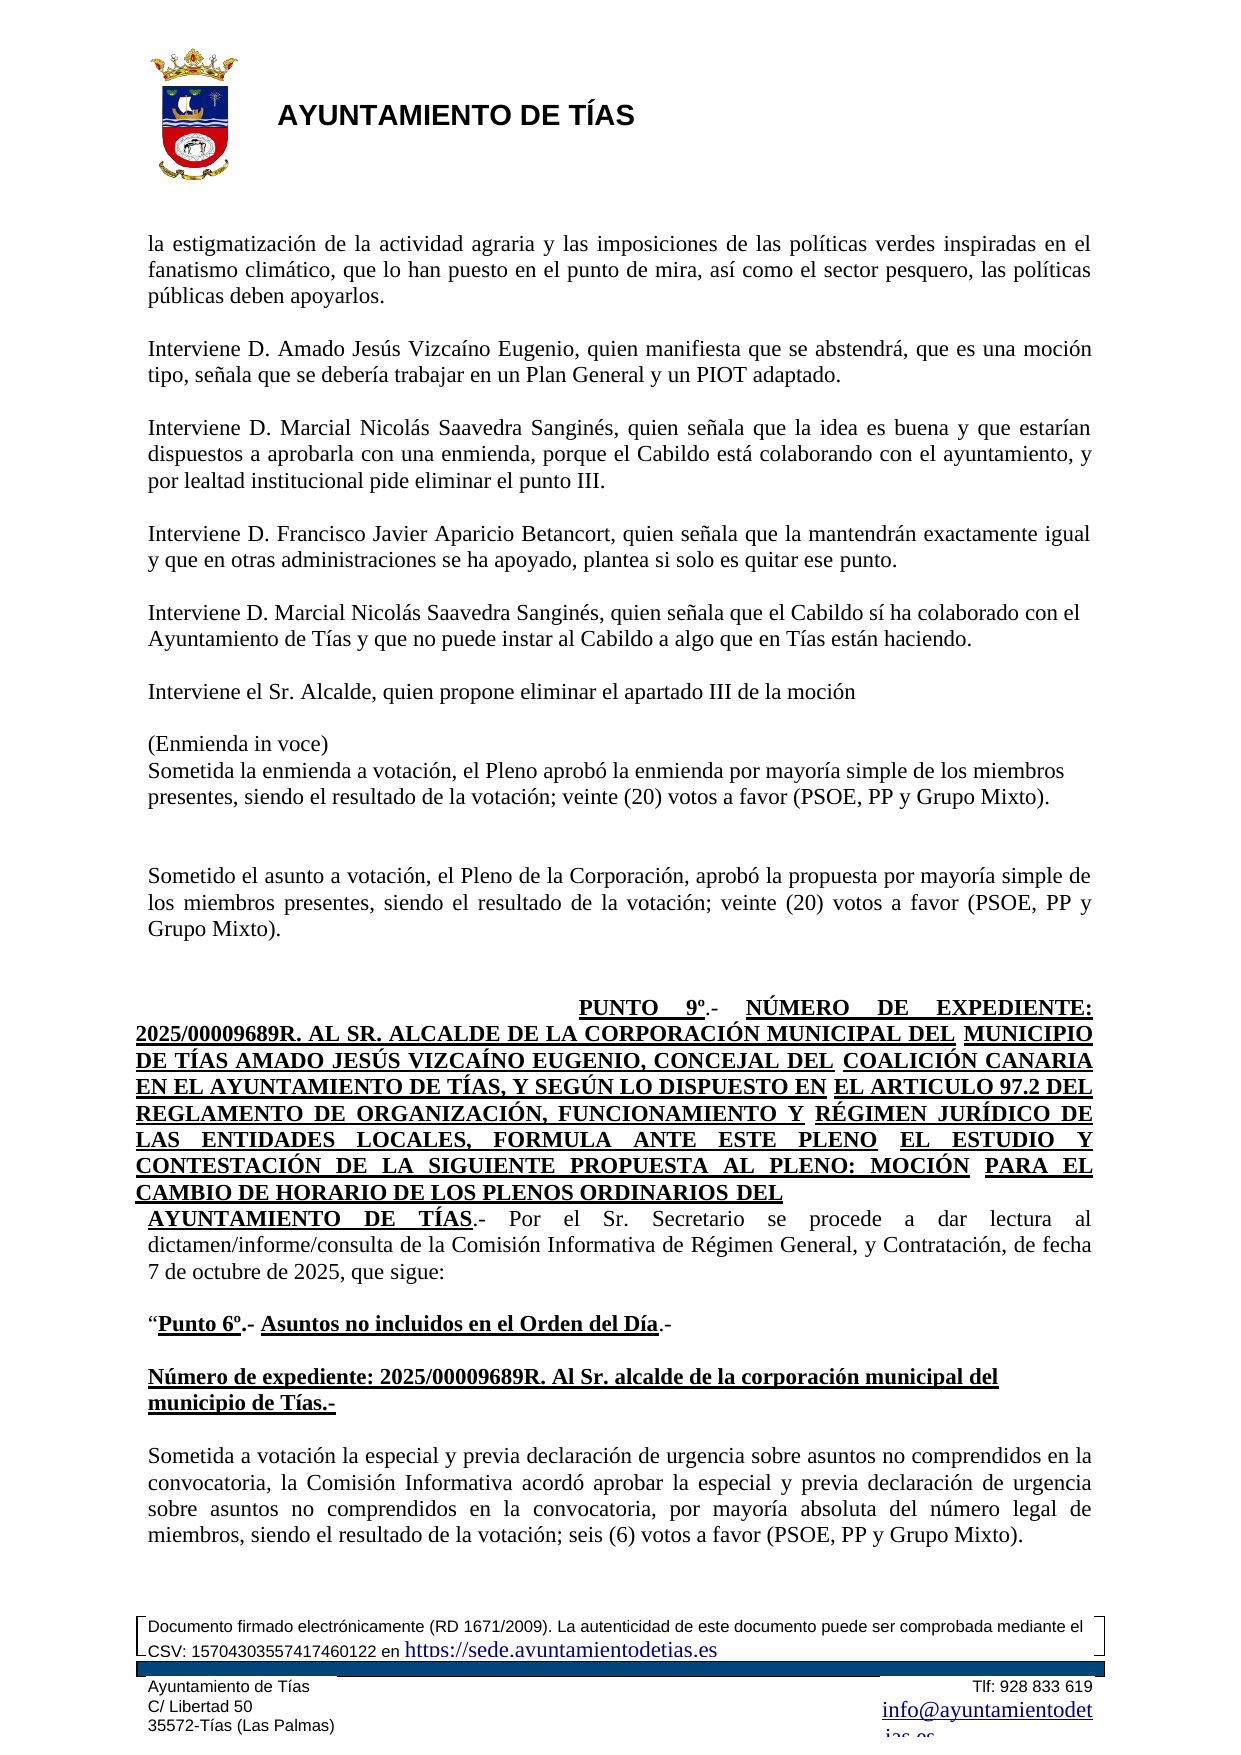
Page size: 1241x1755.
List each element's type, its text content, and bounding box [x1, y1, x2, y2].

text la estigmatización de la actividad agraria y las imposiciones de las políticas verdes inspiradas en el fanatismo climático, que lo han puesto en el punto de mira, así como el sector pesquero, las políticas públicas deben apoyarlos. [148, 230, 1093, 309]
text Sometida a votación la especial y previa declaración de urgencia sobre asuntos no comprendidos en la convocatoria, la Comisión Informativa acordó aprobar la especial y previa declaración de urgencia sobre asuntos no comprendidos en la convocatoria, por mayoría absoluta del número legal de miembros, siendo el resultado de la votación; seis (6) votos a favor (PSOE, PP y Grupo Mixto). [148, 1442, 1093, 1548]
text Interviene el Sr. Alcalde, quien propone eliminar el apartado III de la moción (Enmienda in voce) [148, 652, 859, 756]
text Interviene D. Amado Jesús Vizcaíno Eugenio, quien manifiesta que se abstendrá, que es una moción tipo, señala que se debería trabajar en un Plan General y un PIOT adaptado. [148, 335, 1093, 388]
subtitle PUNTO 9º.- NÚMERO DE EXPEDIENTE: 2025/00009689R. AL SR. ALCALDE DE LA CORPORACIÓN MUNICIPAL DEL MUNICIPIO DE TÍAS AMADO JESÚS VIZCAÍNO EUGENIO, CONCEJAL DEL COALICIÓN CANARIA EN EL AYUNTAMIENTO DE TÍAS, Y SEGÚN LO DISPUESTO EN EL ARTICULO 97.2 DEL REGLAMENTO DE ORGANIZACIÓN, FUNCIONAMIENTO Y RÉGIMEN JURÍDICO DE LAS ENTIDADES LOCALES, FORMULA ANTE ESTE PLENO EL ESTUDIO Y CONTESTACIÓN DE LA SIGUIENTE PROPUESTA AL PLENO: MOCIÓN PARA EL CAMBIO DE HORARIO DE LOS PLENOS ORDINARIOS DEL [135, 994, 1093, 1205]
subtitle “Punto 6º.- Asuntos no incluidos en el Orden del Día.- [148, 1310, 1113, 1337]
text Sometido el asunto a votación, el Pleno de la Corporación, aprobó la propuesta por mayoría simple de los miembros presentes, siendo el resultado de la votación; veinte (20) votos a favor (PSOE, PP y Grupo Mixto). [148, 862, 1093, 941]
text Número de expediente: 2025/00009689R. Al Sr. alcalde de la corporación municipal del municipio de Tías.- [148, 1363, 1091, 1416]
text Interviene D. Francisco Javier Aparicio Betancort, quien señala que la mantendrán exactamente igual y que en otras administraciones se ha apoyado, plantea si solo es quitar ese punto. [148, 519, 1093, 572]
text Interviene D. Marcial Nicolás Saavedra Sanginés, quien señala que la idea es buena y que estarían dispuestos a aprobarla con una enmienda, porque el Cabildo está colaborando con el ayuntamiento, y por lealtad institucional pide eliminar el punto III. [148, 414, 1093, 493]
text Interviene D. Marcial Nicolás Saavedra Sanginés, quien señala que el Cabildo sí ha colaborado con el Ayuntamiento de Tías y que no puede instar al Cabildo a algo que en Tías están haciendo. [148, 599, 1091, 651]
text Sometida la enmienda a votación, el Pleno aprobó la enmienda por mayoría simple de los miembros presentes, siendo el resultado de la votación; veinte (20) votos a favor (PSOE, PP y Grupo Mixto). [148, 757, 1091, 809]
text AYUNTAMIENTO DE TÍAS.- Por el Sr. Secretario se procede a dar lectura al dictamen/informe/consulta de la Comisión Informativa de Régimen General, y Contratación, de fecha 7 de octubre de 2025, que sigue: [148, 1205, 1093, 1284]
